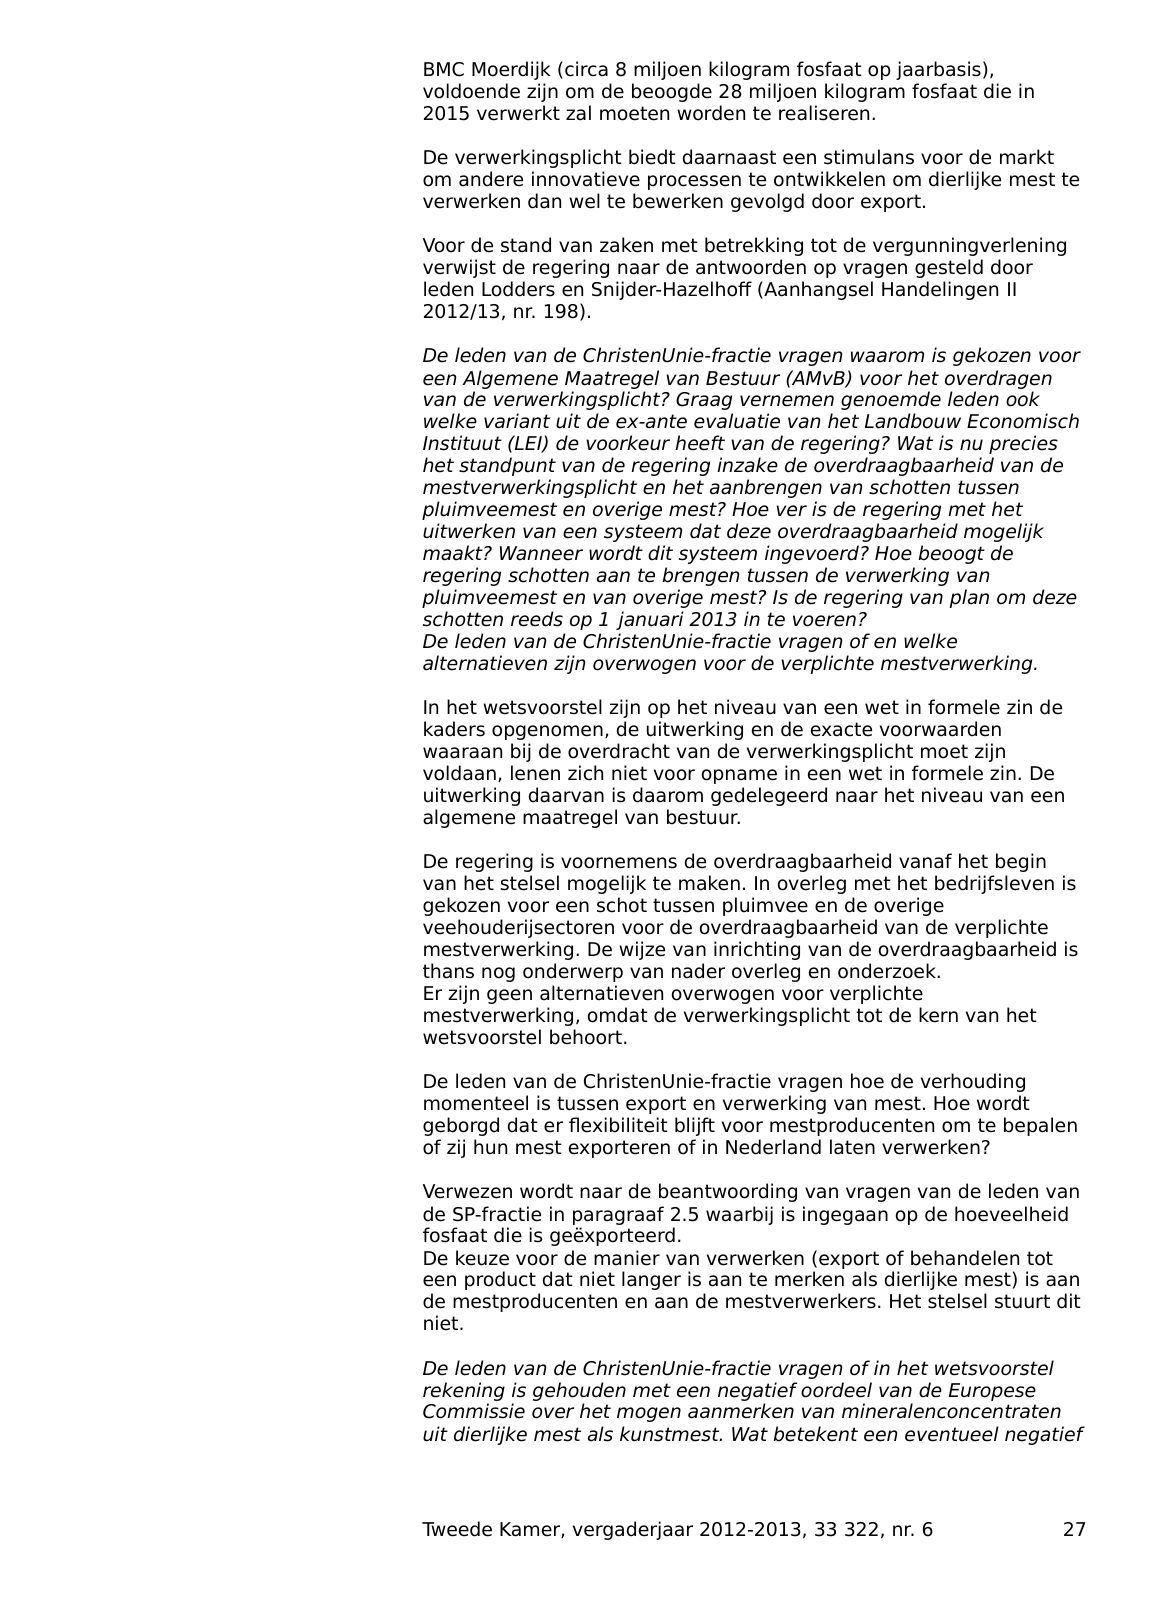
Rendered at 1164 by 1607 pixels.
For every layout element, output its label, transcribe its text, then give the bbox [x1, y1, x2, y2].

text De verwerkingsplicht biedt daarnaast een stimulans voor de markt om andere innovatieve processen te ontwikkelen om dierlijke mest te verwerken dan wel te bewerken gevolgd door export. [422, 147, 1087, 213]
text Voor de stand van zaken met betrekking tot de vergunningverlening verwijst de regering naar de antwoorden op vragen gesteld door leden Lodders en Snijder-Hazelhoff (Aanhangsel Handelingen II 2012/13, nr. 198). [422, 235, 1087, 323]
text De keuze voor de manier van verwerken (export of behandelen tot een product dat niet langer is aan te merken als dierlijke mest) is aan de mestproducenten en aan de mestverwerkers. Het stelsel stuurt dit niet. [422, 1247, 1087, 1335]
text De leden van de ChristenUnie-fractie vragen of en welke alternatieven zijn overwogen voor de verplichte mestverwerking. [422, 631, 1087, 675]
text De leden van de ChristenUnie-fractie vragen of in het wetsvoorstel rekening is gehouden met een negatief oordeel van de Europese Commissie over het mogen aanmerken van mineralenconcentraten uit dierlijke mest als kunstmest. Wat betekent een eventueel negatief [422, 1357, 1087, 1445]
text De leden van de ChristenUnie-fractie vragen waarom is gekozen voor een Algemene Maatregel van Bestuur (AMvB) voor het overdragen van de verwerkingsplicht? Graag vernemen genoemde leden ook welke variant uit de ex-ante evaluatie van het Landbouw Economisch Instituut (LEI) de voorkeur heeft van de regering? Wat is nu precies het standpunt van de regering inzake de overdraagbaarheid van de mestverwerkingsplicht en het aanbrengen van schotten tussen pluimveemest en overige mest? Hoe ver is de regering met het uitwerken van een systeem dat deze overdraagbaarheid mogelijk maakt? Wanneer wordt dit systeem ingevoerd? Hoe beoogt de regering schotten aan te brengen tussen de verwerking van pluimveemest en van overige mest? Is de regering van plan om deze schotten reeds op 1 januari 2013 in te voeren? [422, 345, 1087, 631]
text De regering is voornemens de overdraagbaarheid vanaf het begin van het stelsel mogelijk te maken. In overleg met het bedrijfsleven is gekozen voor een schot tussen pluimvee en de overige veehouderijsectoren voor de overdraagbaarheid van de verplichte mestverwerking. De wijze van inrichting van de overdraagbaarheid is thans nog onderwerp van nader overleg en onderzoek. [422, 851, 1087, 983]
text BMC Moerdijk (circa 8 miljoen kilogram fosfaat op jaarbasis), voldoende zijn om de beoogde 28 miljoen kilogram fosfaat die in 2015 verwerkt zal moeten worden te realiseren. [422, 59, 1087, 125]
text De leden van de ChristenUnie-fractie vragen hoe de verhouding momenteel is tussen export en verwerking van mest. Hoe wordt geborgd dat er flexibiliteit blijft voor mestproducenten om te bepalen of zij hun mest exporteren of in Nederland laten verwerken? [422, 1071, 1087, 1159]
text In het wetsvoorstel zijn op het niveau van een wet in formele zin de kaders opgenomen, de uitwerking en de exacte voorwaarden waaraan bij de overdracht van de verwerkingsplicht moet zijn voldaan, lenen zich niet voor opname in een wet in formele zin. De uitwerking daarvan is daarom gedelegeerd naar het niveau van een algemene maatregel van bestuur. [422, 697, 1087, 829]
text Verwezen wordt naar de beantwoording van vragen van de leden van de SP-fractie in paragraaf 2.5 waarbij is ingegaan op de hoeveelheid fosfaat die is geëxporteerd. [422, 1181, 1087, 1247]
text Er zijn geen alternatieven overwogen voor verplichte mestverwerking, omdat de verwerkingsplicht tot de kern van het wetsvoorstel behoort. [422, 983, 1087, 1049]
